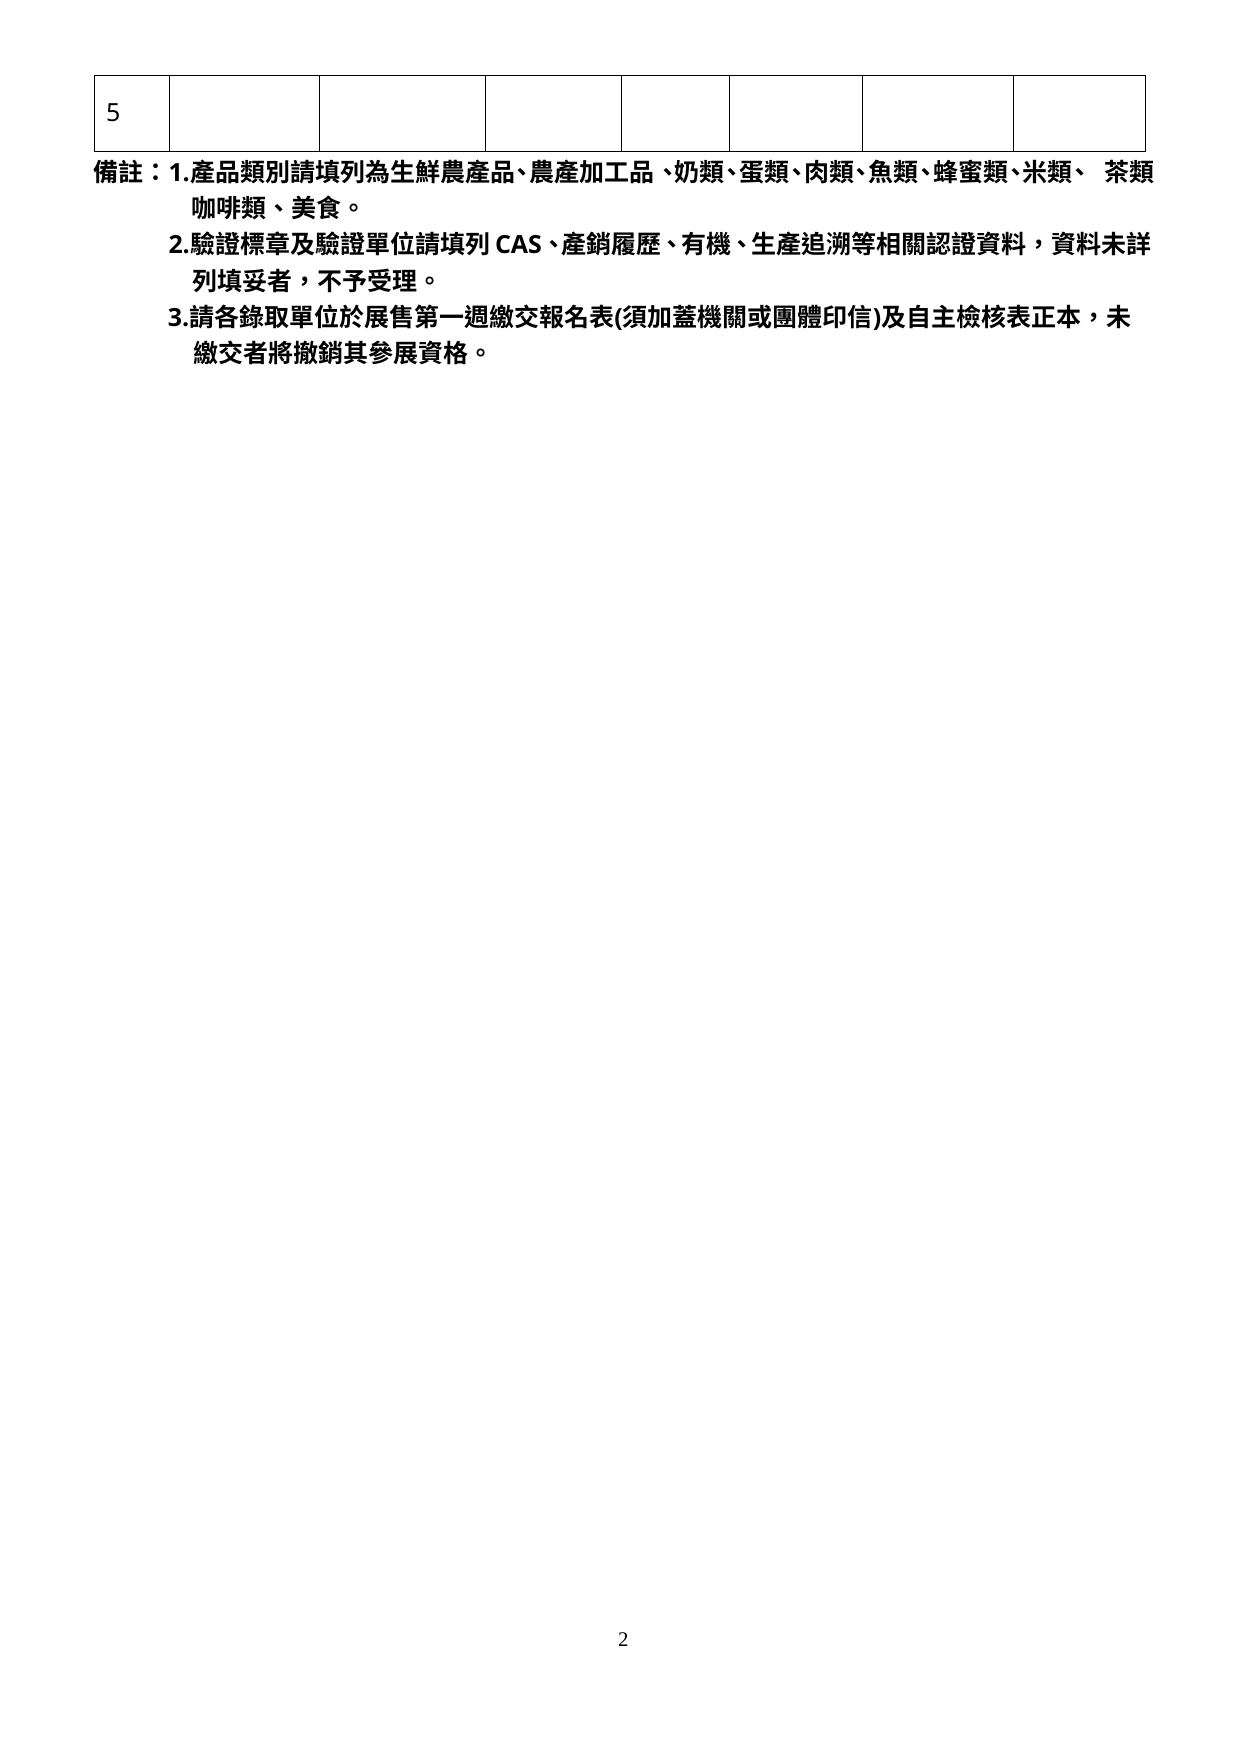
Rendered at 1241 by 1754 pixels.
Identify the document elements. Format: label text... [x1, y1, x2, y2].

table_cell [170, 76, 319, 151]
table_cell [622, 76, 729, 151]
text 3.請各錄取單位於展售第一週繳交報名表(須加蓋機關或團體印信)及自主檢核表正本，未繳交者將撤銷其參展資格。 [168, 297, 1152, 370]
text 備註：1.產品類別請填列為生鮮農產品、農產加工品 、奶類、蛋類、肉類、魚類、蜂蜜類、米類、 茶類、咖啡類、美食。 [93, 152, 1152, 225]
table_cell [486, 76, 621, 151]
table_cell [863, 76, 1013, 151]
table_cell [1014, 76, 1145, 151]
text 2.驗證標章及驗證單位請填列CAS、產銷履歷、有機、生產追溯等相關認證資料，資料未詳列填妥者，不予受理。 [168, 225, 1152, 297]
table_cell 5 [95, 76, 169, 151]
table_cell [320, 76, 485, 151]
table_cell [730, 76, 862, 151]
